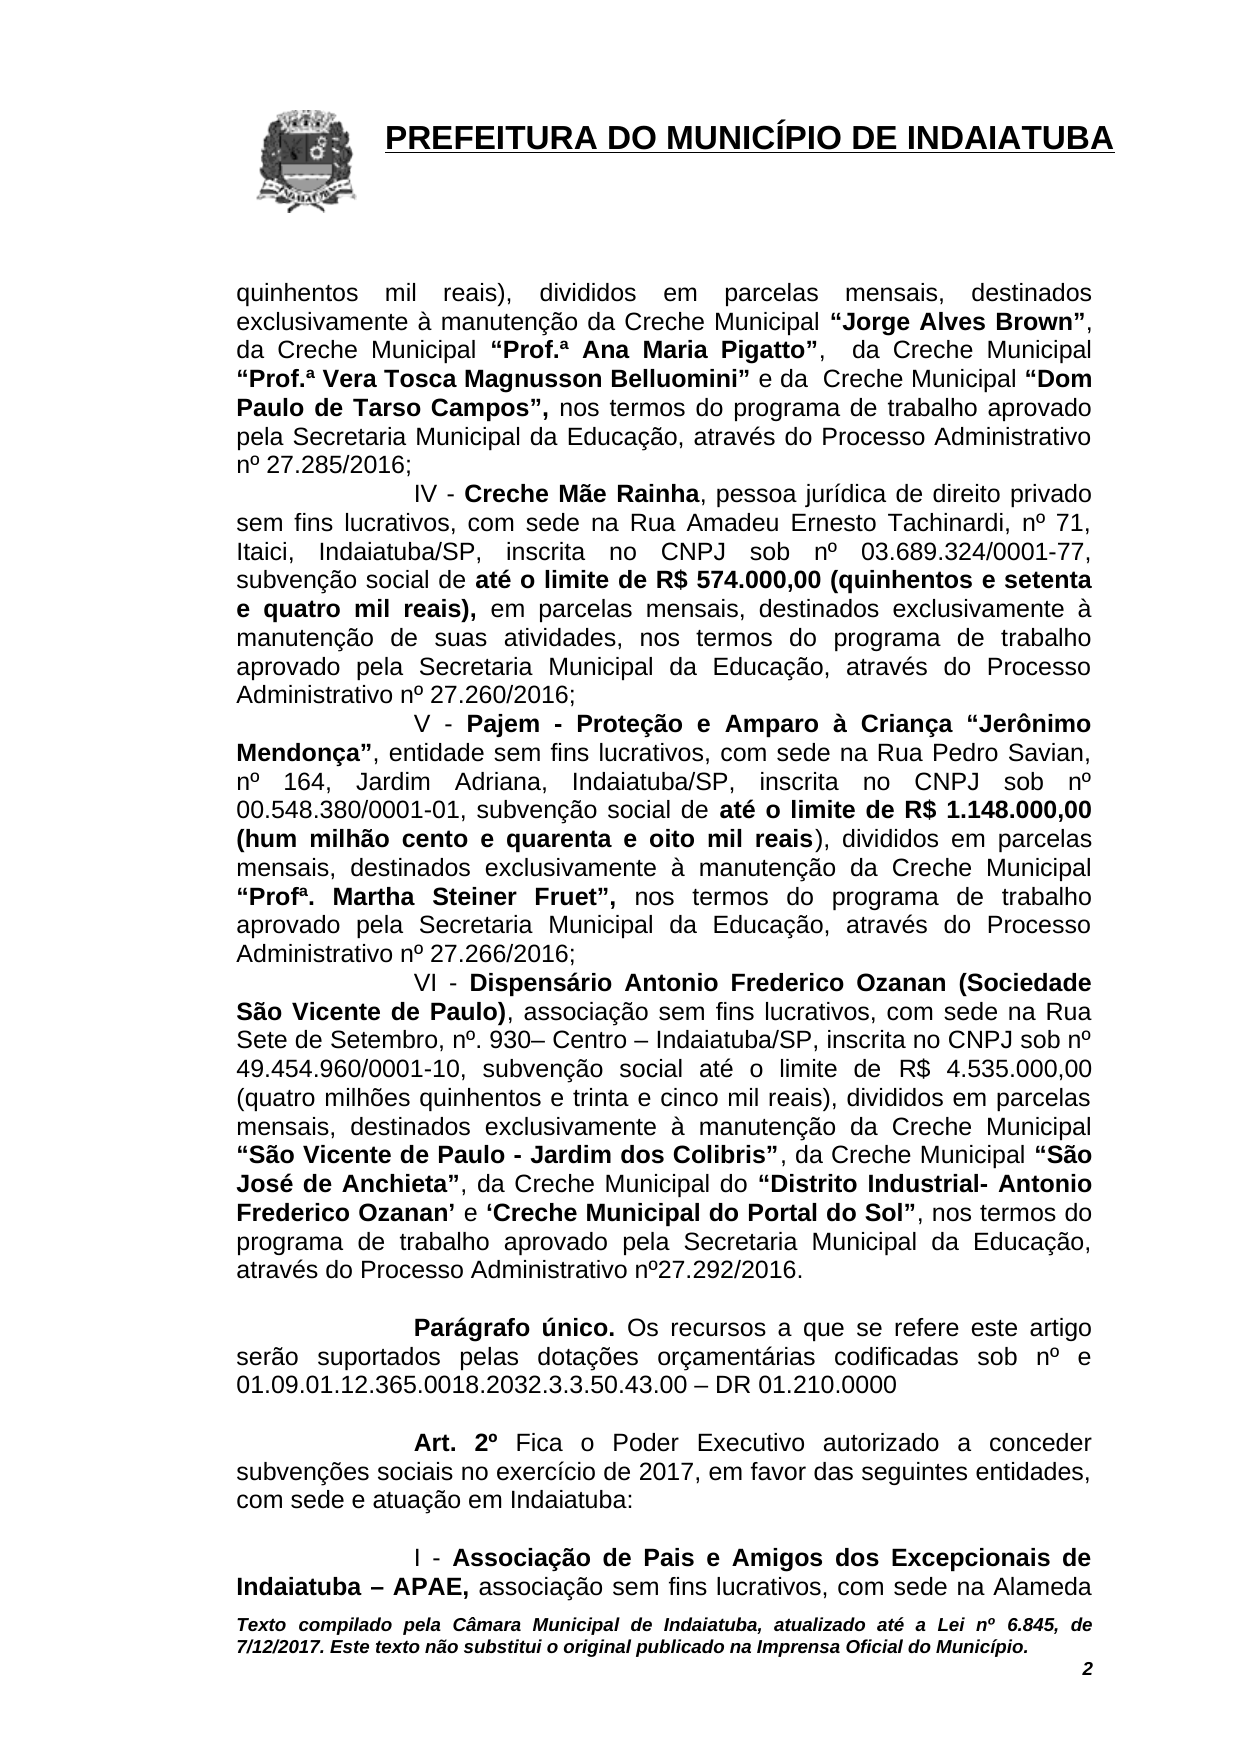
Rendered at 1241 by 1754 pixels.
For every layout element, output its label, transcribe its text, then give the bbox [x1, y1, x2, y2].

text quinhentos mil reais), divididos em parcelas mensais, destinados exclusivamente à manutenção da Creche Municipal “Jorge Alves Brown”, da Creche Municipal “Prof.ª Ana Maria Pigatto”, da Creche Municipal “Prof.ª Vera Tosca Magnusson Belluomini” e da Creche Municipal “Dom Paulo de Tarso Campos”, nos termos do programa de trabalho aprovado pela Secretaria Municipal da Educação, através do Processo Administrativo nº 27.285/2016; [236, 278, 1092, 479]
text IV - Creche Mãe Rainha, pessoa jurídica de direito privado sem fins lucrativos, com sede na Rua Amadeu Ernesto Tachinardi, nº 71, Itaici, Indaiatuba/SP, inscrita no CNPJ sob nº 03.689.324/0001-77, subvenção social de até o limite de R$ 574.000,00 (quinhentos e setenta e quatro mil reais), em parcelas mensais, destinados exclusivamente à manutenção de suas atividades, nos termos do programa de trabalho aprovado pela Secretaria Municipal da Educação, através do Processo Administrativo nº 27.260/2016; [236, 479, 1092, 709]
text Art. 2º Fica o Poder Executivo autorizado a conceder subvenções sociais no exercício de 2017, em favor das seguintes entidades, com sede e atuação em Indaiatuba: [236, 1428, 1092, 1514]
text Parágrafo único. Os recursos a que se refere este artigo serão suportados pelas dotações orçamentárias codificadas sob nº e 01.09.01.12.365.0018.2032.3.3.50.43.00 – DR 01.210.0000 [236, 1313, 1092, 1399]
text V - Pajem - Proteção e Amparo à Criança “Jerônimo Mendonça”, entidade sem fins lucrativos, com sede na Rua Pedro Savian, nº 164, Jardim Adriana, Indaiatuba/SP, inscrita no CNPJ sob nº 00.548.380/0001-01, subvenção social de até o limite de R$ 1.148.000,00 (hum milhão cento e quarenta e oito mil reais), divididos em parcelas mensais, destinados exclusivamente à manutenção da Creche Municipal “Profª. Martha Steiner Fruet”, nos termos do programa de trabalho aprovado pela Secretaria Municipal da Educação, através do Processo Administrativo nº 27.266/2016; [236, 709, 1092, 968]
text VI - Dispensário Antonio Frederico Ozanan (Sociedade São Vicente de Paulo), associação sem fins lucrativos, com sede na Rua Sete de Setembro, nº. 930– Centro – Indaiatuba/SP, inscrita no CNPJ sob nº 49.454.960/0001-10, subvenção social até o limite de R$ 4.535.000,00 (quatro milhões quinhentos e trinta e cinco mil reais), divididos em parcelas mensais, destinados exclusivamente à manutenção da Creche Municipal “São Vicente de Paulo - Jardim dos Colibris”, da Creche Municipal “São José de Anchieta”, da Creche Municipal do “Distrito Industrial- Antonio Frederico Ozanan’ e ‘Creche Municipal do Portal do Sol”, nos termos do programa de trabalho aprovado pela Secretaria Municipal da Educação, através do Processo Administrativo nº27.292/2016. [236, 968, 1092, 1284]
text I - Associação de Pais e Amigos dos Excepcionais de Indaiatuba – APAE, associação sem fins lucrativos, com sede na Alameda [236, 1543, 1092, 1600]
